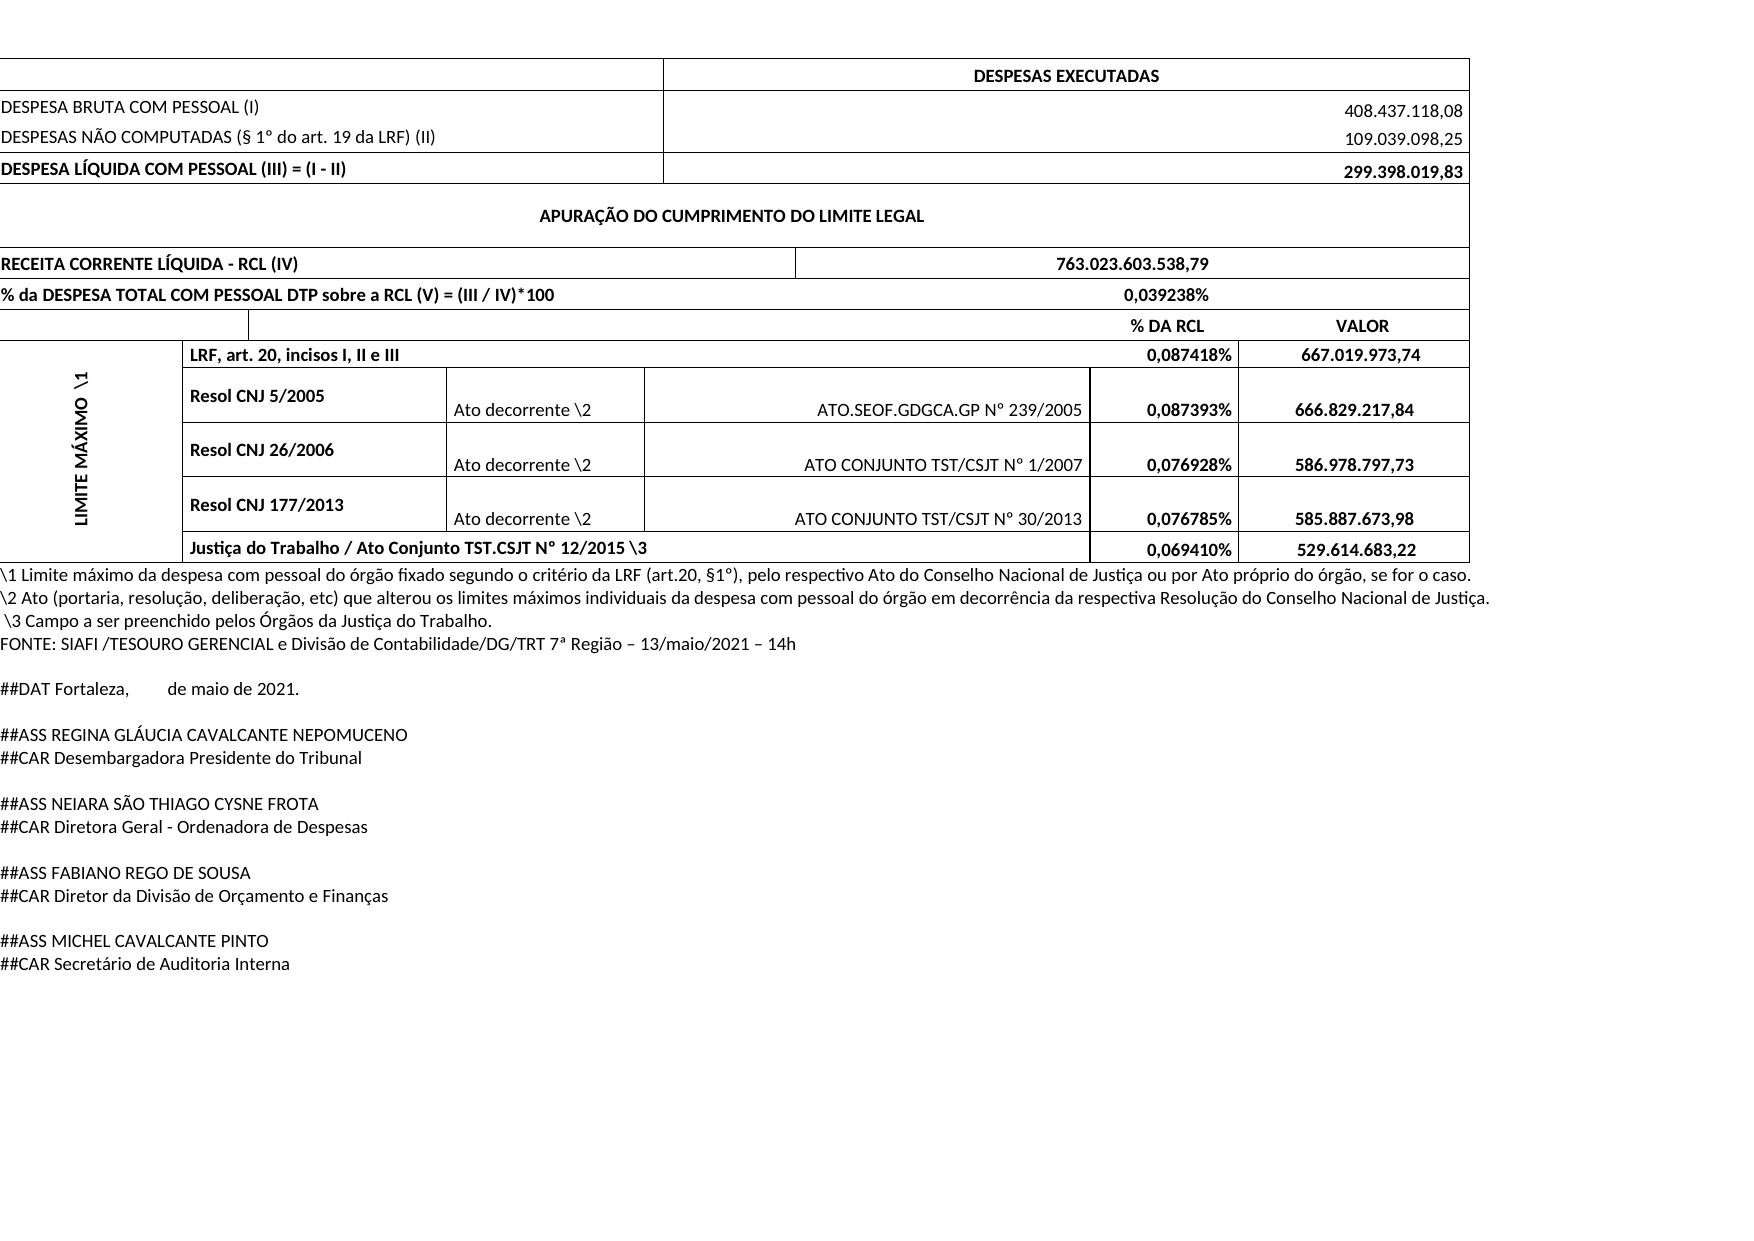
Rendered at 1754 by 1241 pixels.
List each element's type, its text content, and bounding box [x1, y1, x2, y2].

text ##CAR Diretora Geral - Ordenadora de Despesas [0, 815, 1706, 838]
text ##CAR Diretor da Divisão de Orçamento e Finanças [0, 884, 1706, 907]
text \1 Limite máximo da despesa com pessoal do órgão fixado segundo o critério da LRF (art.20, §1º), pelo respectivo Ato do Conselho Nacional de Justiça ou por Ato próprio do órgão, se for o caso. [0, 563, 1706, 586]
table_cell 0,076928% [1091, 423, 1238, 476]
table_cell [795, 279, 1090, 309]
table_cell 585.887.673,98 [1239, 477, 1469, 531]
text ##ASS REGINA GLÁUCIA CAVALCANTE NEPOMUCENO [0, 723, 1706, 746]
text ##ASS NEIARA SÃO THIAGO CYSNE FROTA [0, 792, 1706, 815]
table_cell APURAÇÃO DO CUMPRIMENTO DO LIMITE LEGAL [0, 184, 1469, 247]
table_cell [645, 341, 663, 367]
table_header DESPESAS EXECUTADAS [664, 59, 1469, 89]
text \2 Ato (portaria, resolução, deliberação, etc) que alterou os limites máximos individuais da despesa com pessoal do órgão em decorrência da respectiva Resolução do Conselho Nacional de Justiça. [0, 586, 1706, 609]
table_cell 109.039.098,25 [664, 125, 1469, 152]
table_cell 529.614.683,22 [1239, 532, 1469, 562]
table_cell 666.829.217,84 [1239, 368, 1469, 422]
table_cell 408.437.118,08 [664, 91, 1469, 125]
text ##ASS MICHEL CAVALCANTE PINTO [0, 929, 1706, 952]
table_cell % da DESPESA TOTAL COM PESSOAL DTP sobre a RCL (V) = (III / IV)*100 [0, 279, 644, 309]
table_cell [664, 310, 795, 340]
table_cell [795, 341, 1090, 367]
table_cell 299.398.019,83 [664, 153, 1469, 183]
table_cell DESPESAS NÃO COMPUTADAS (§ 1º do art. 19 da LRF) (II) [0, 125, 663, 152]
table_cell [645, 279, 663, 309]
table_header [0, 59, 663, 89]
table_cell [249, 310, 644, 340]
table_cell % DA RCL [1090, 310, 1238, 340]
text ##ASS FABIANO REGO DE SOUSA [0, 861, 1706, 884]
table_cell VALOR [1239, 310, 1469, 340]
table_cell Resol CNJ 26/2006 [183, 423, 446, 476]
table_cell [1239, 279, 1469, 309]
table_cell LRF, art. 20, incisos I, II e III [183, 341, 644, 367]
table_cell 0,076785% [1091, 477, 1238, 531]
table_cell 586.978.797,73 [1239, 423, 1469, 476]
text ##CAR Desembargadora Presidente do Tribunal [0, 746, 1706, 769]
text FONTE: SIAFI /TESOURO GERENCIAL e Divisão de Contabilidade/DG/TRT 7ª Região – 13/maio/2021 – 14h ##DAT Fortaleza, de maio de 2021. [0, 632, 797, 701]
text ##CAR Secretário de Auditoria Interna [0, 952, 1706, 975]
table_cell Resol CNJ 177/2013 [183, 477, 446, 531]
text \3 Campo a ser preenchido pelos Órgãos da Justiça do Trabalho. [4, 609, 1706, 632]
table_cell 667.019.973,74 [1239, 341, 1469, 367]
table_cell Ato decorrente \2 [447, 423, 644, 476]
table_cell RECEITA CORRENTE LÍQUIDA - RCL (IV) [0, 248, 795, 278]
table_cell Justiça do Trabalho / Ato Conjunto TST.CSJT Nº 12/2015 \3 [183, 532, 1089, 562]
table_cell 0,087393% [1091, 368, 1238, 422]
table_cell DESPESA LÍQUIDA COM PESSOAL (III) = (I - II) [0, 153, 663, 183]
table_cell [0, 310, 248, 340]
table_cell [645, 310, 663, 340]
table_cell Ato decorrente \2 [447, 477, 644, 531]
table_cell [795, 310, 1090, 340]
table_cell Ato decorrente \2 [447, 368, 644, 422]
table_cell DESPESA BRUTA COM PESSOAL (I) [0, 91, 663, 125]
table_cell 0,069410% [1091, 532, 1238, 562]
table_cell Resol CNJ 5/2005 [183, 368, 446, 422]
table_cell [664, 341, 795, 367]
table_cell ATO.SEOF.GDGCA.GP Nº 239/2005 [645, 368, 1089, 422]
table_cell 0,087418% [1090, 341, 1238, 367]
table_cell [664, 279, 795, 309]
table_cell ATO CONJUNTO TST/CSJT Nº 30/2013 [645, 477, 1089, 531]
table_cell LIMITE MÁXIMO \1 [0, 341, 182, 562]
table_cell 763.023.603.538,79 [796, 248, 1469, 278]
table_cell ATO CONJUNTO TST/CSJT Nº 1/2007 [645, 423, 1089, 476]
table_cell 0,039238% [1090, 279, 1238, 309]
